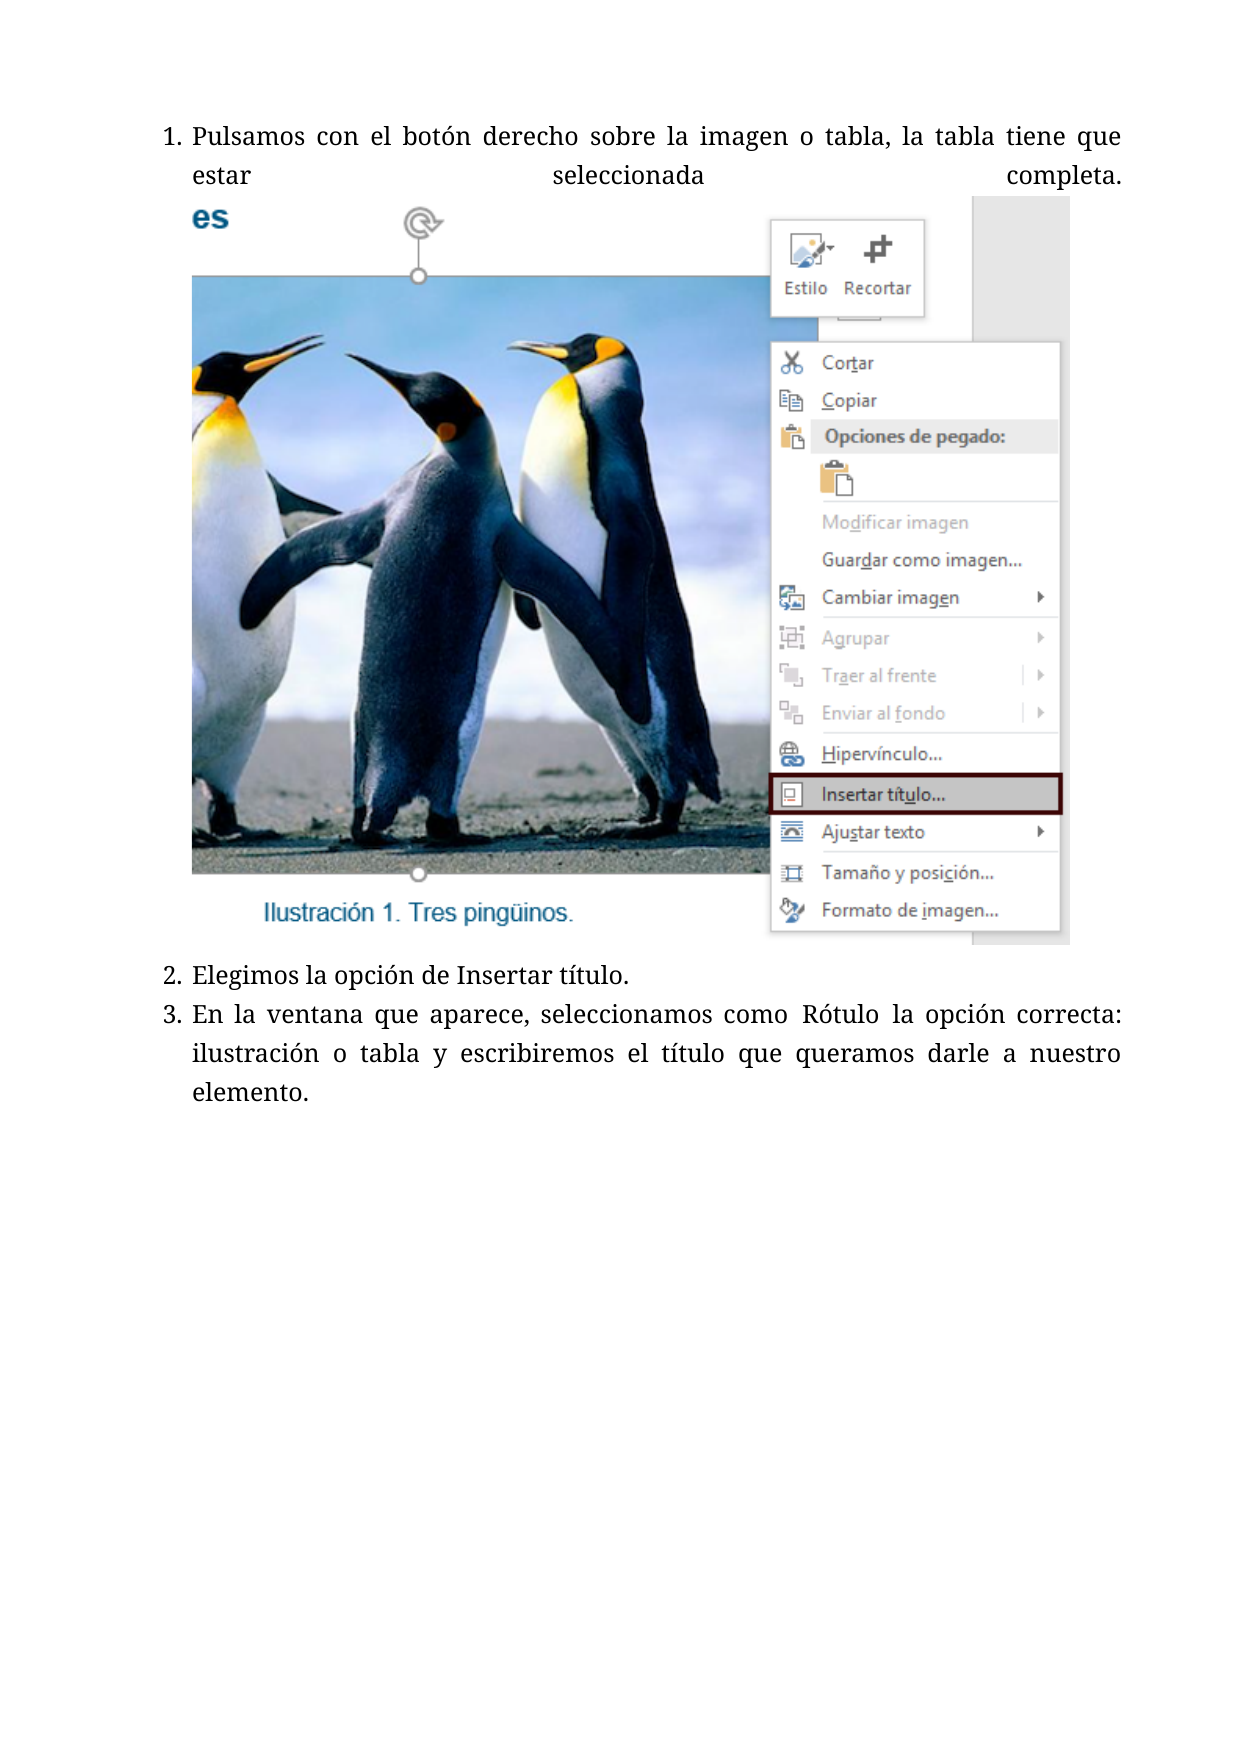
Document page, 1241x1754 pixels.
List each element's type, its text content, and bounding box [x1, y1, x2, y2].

list Elegimos la opción de Insertar título. [162, 957, 1122, 991]
list En la ventana que aparece, seleccionamos como Rótulo la opción correcta: ilustración o tabla y escribiremos el título que queramos darle a nuestro elemento. [162, 997, 1122, 1109]
picture [191, 196, 1070, 945]
list Pulsamos con el botón derecho sobre la imagen o tabla, la tabla tiene que estar seleccionada completa. [162, 118, 1122, 952]
